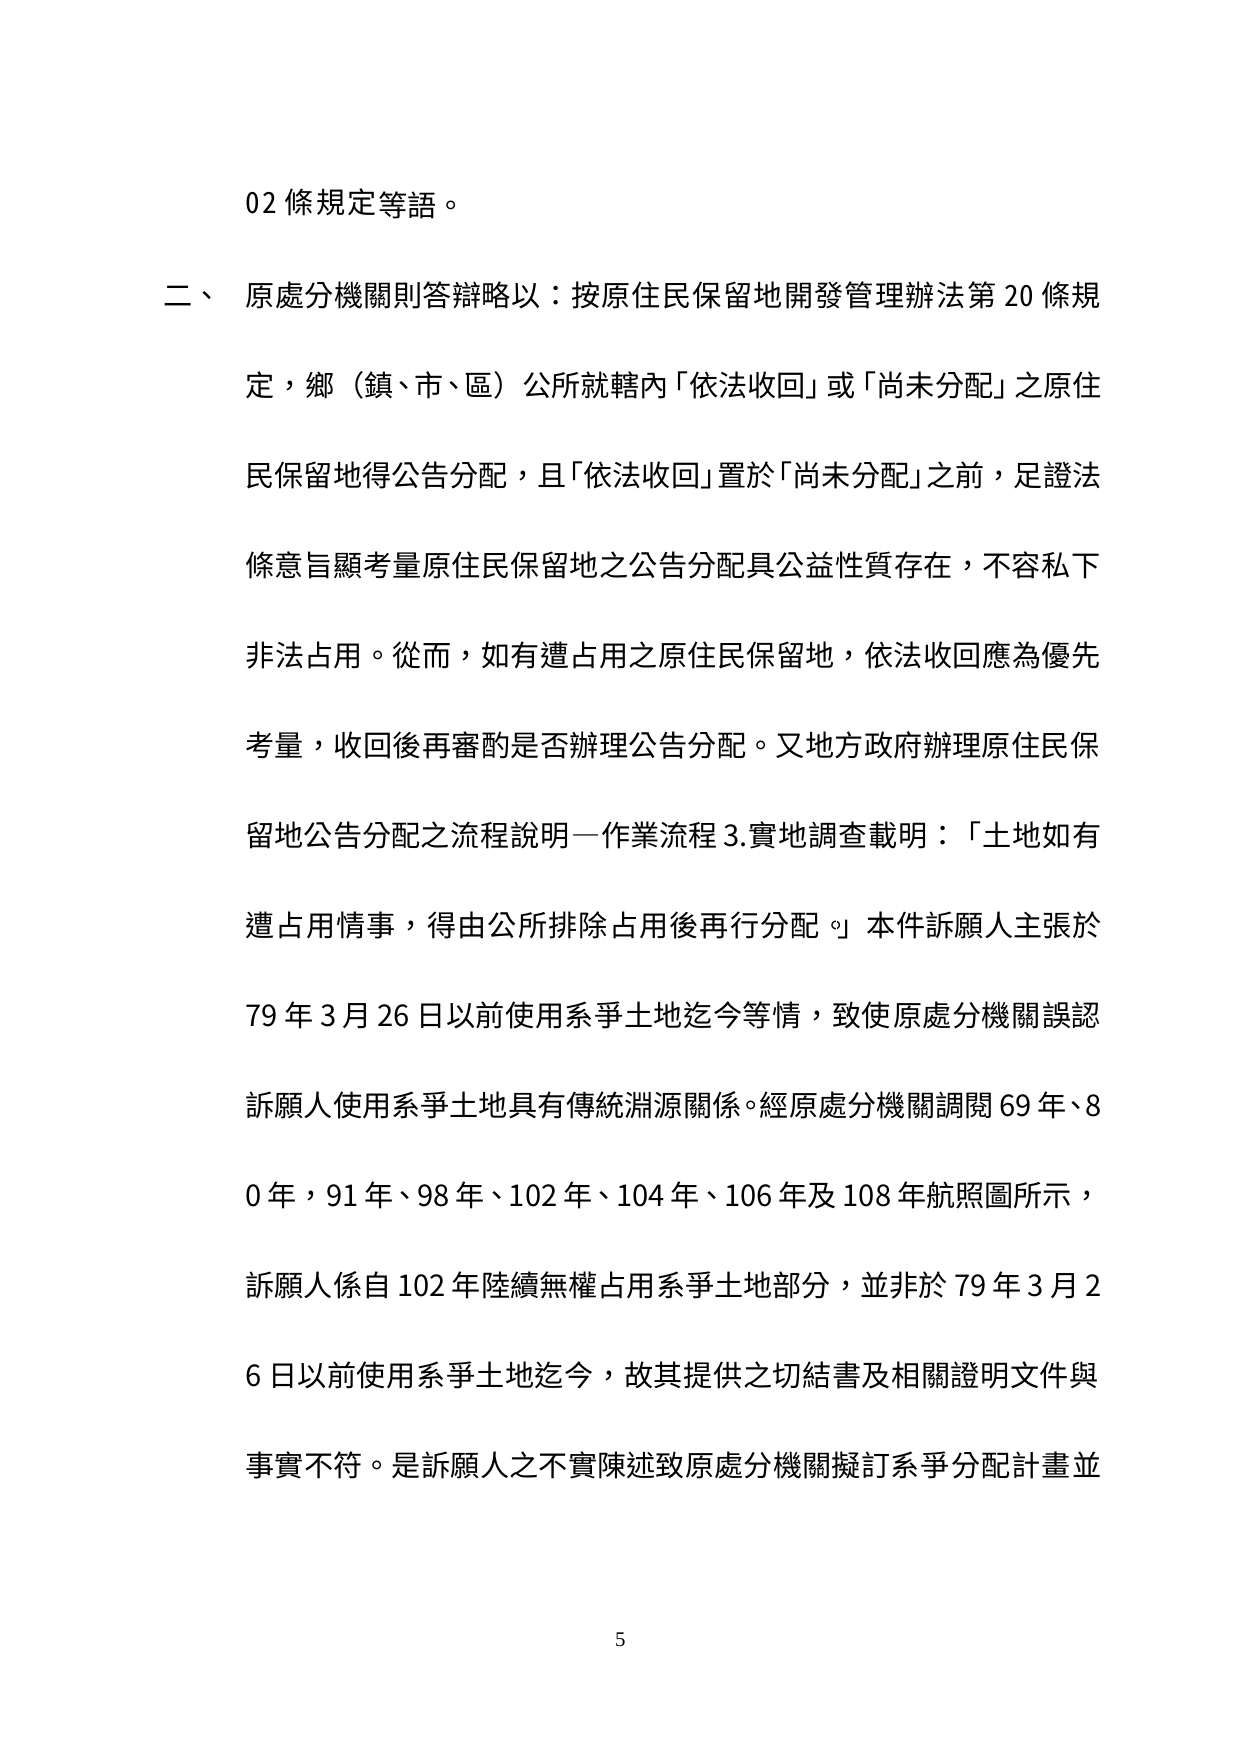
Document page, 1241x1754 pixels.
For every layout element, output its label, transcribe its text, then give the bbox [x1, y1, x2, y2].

table_cell 原處分機關則答辯略以：按原住民保留地開發管理辦法第20條規定，鄉（鎮、市、區）公所就轄內「依法收回」或「尚未分配」之原住民保留地得公告分配，且「依法收回」置於「尚未分配」之前，足證法條意旨顯考量原住民保留地之公告分配具公益性質存在，不容私下非法占用。從而，如有遭占用之原住民保留地，依法收回應為優先考量，收回後再審酌是否辦理公告分配。又地方政府辦理原住民保留地公告分配之流程說明―作業流程3.實地調查載明：「土地如有遭占用情事，得由公所排除占用後再行分配。」本件訴願人主張於79年3月26日以前使用系爭土地迄今等情，致使原處分機關誤認訴願人使用系爭土地具有傳統淵源關係。經原處分機關調閱69年、80年，91年、98年、102年、104年、106年及108年航照圖所示，訴願人係自102年陸續無權占用系爭土地部分，並非於79年3月26日以前使用系爭土地迄今，故其提供之切結書及相關證明文件與事實不符。是訴願人之不實陳述致原處分機關擬訂系爭分配計畫並 [234, 256, 1112, 1501]
table_cell 二、 [150, 256, 234, 1501]
table_cell 02條規定等語。 [234, 165, 1112, 256]
table_cell [150, 165, 234, 256]
